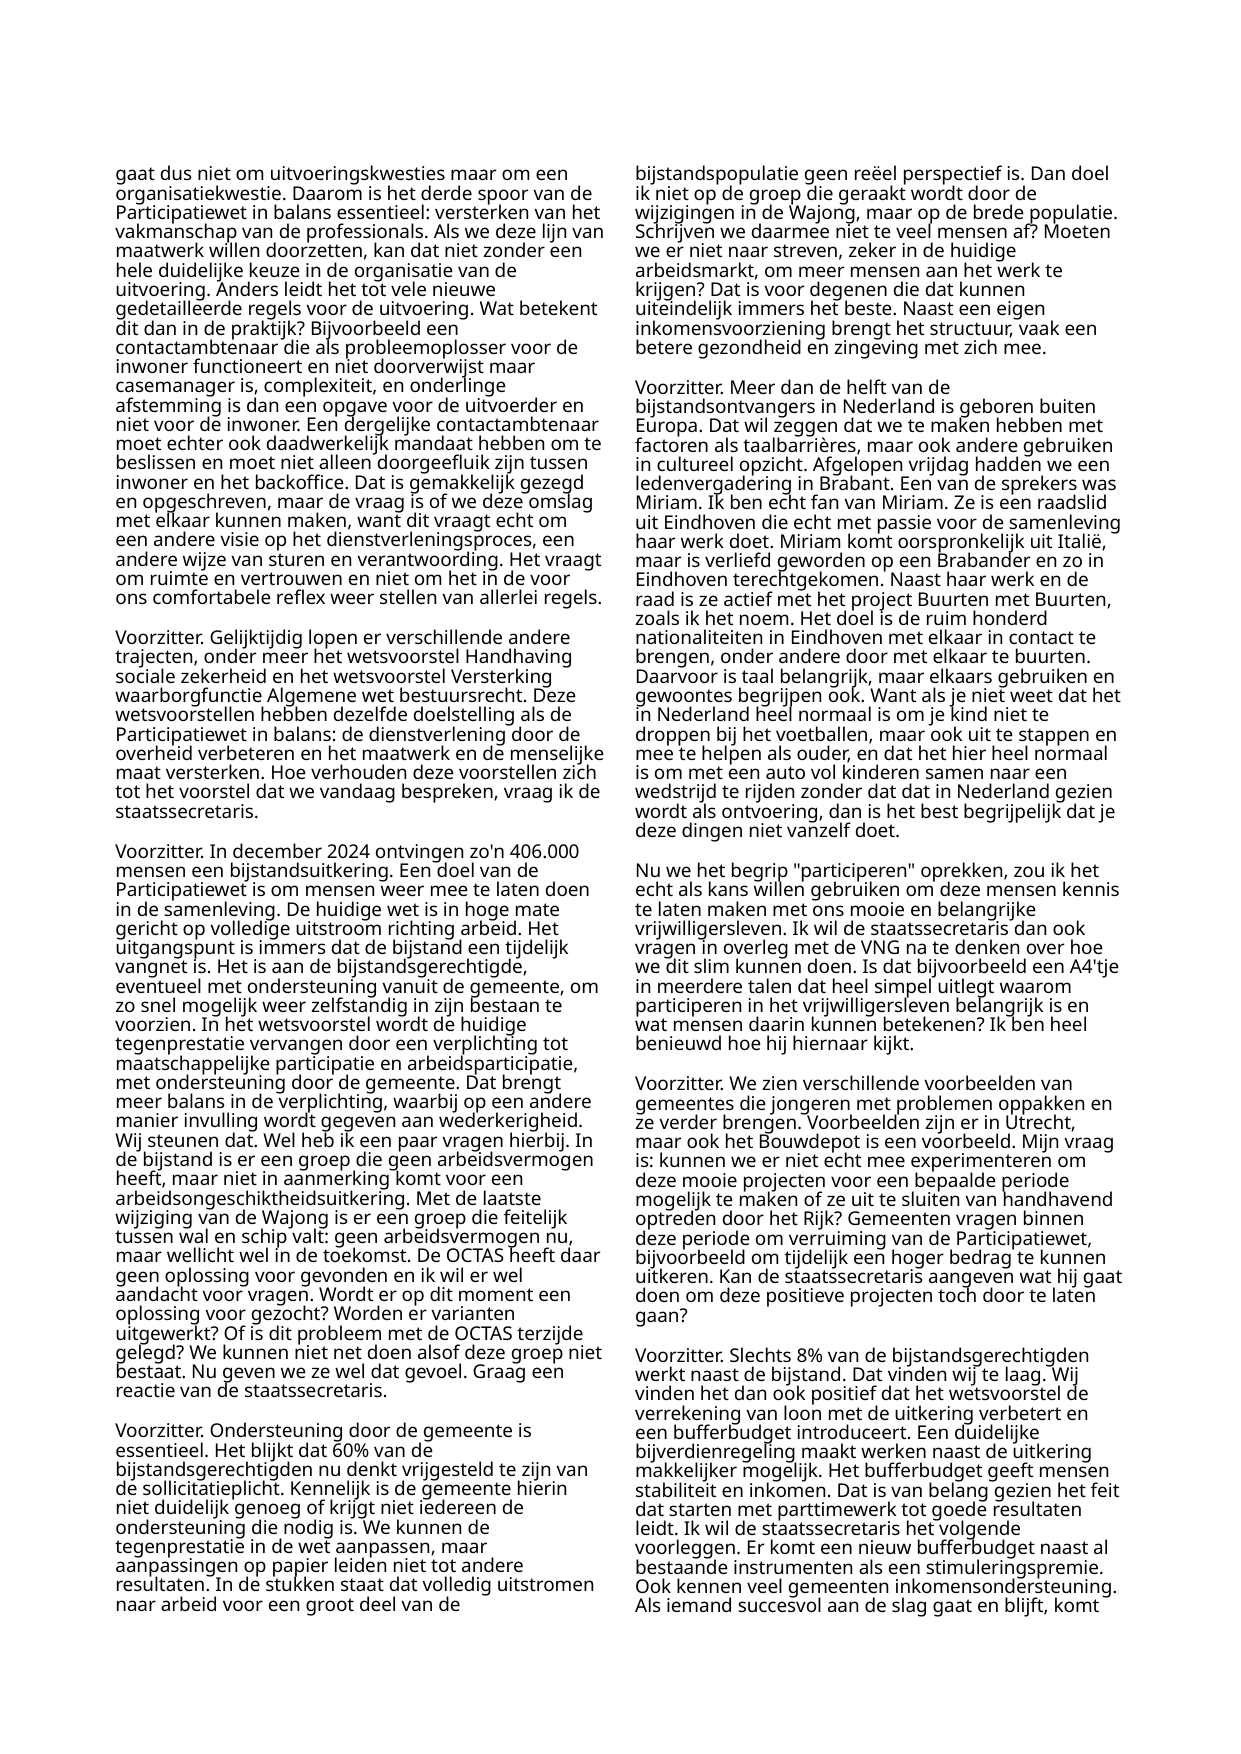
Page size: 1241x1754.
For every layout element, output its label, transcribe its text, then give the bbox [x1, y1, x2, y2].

text gaat dus niet om uitvoeringskwesties maar om een organisatiekwestie. Daarom is het derde spoor van de Participatiewet in balans essentieel: versterken van het vakmanschap van de professionals. Als we deze lijn van maatwerk willen doorzetten, kan dat niet zonder een hele duidelijke keuze in de organisatie van de uitvoering. Anders leidt het tot vele nieuwe gedetailleerde regels voor de uitvoering. Wat betekent dit dan in de praktijk? Bijvoorbeeld een contactambtenaar die als probleemoplosser voor de inwoner functioneert en niet doorverwijst maar casemanager is, complexiteit, en onderlinge afstemming is dan een opgave voor de uitvoerder en niet voor de inwoner. Een dergelijke contactambtenaar moet echter ook daadwerkelijk mandaat hebben om te beslissen en moet niet alleen doorgeefluik zijn tussen inwoner en het backoffice. Dat is gemakkelijk gezegd en opgeschreven, maar de vraag is of we deze omslag met elkaar kunnen maken, want dit vraagt echt om een andere visie op het dienstverleningsproces, een andere wijze van sturen en verantwoording. Het vraagt om ruimte en vertrouwen en niet om het in de voor ons comfortabele reflex weer stellen van allerlei regels. [115, 165, 605, 608]
text Voorzitter. Ondersteuning door de gemeente is essentieel. Het blijkt dat 60% van de bijstandsgerechtigden nu denkt vrijgesteld te zijn van de sollicitatieplicht. Kennelijk is de gemeente hierin niet duidelijk genoeg of krijgt niet iedereen de ondersteuning die nodig is. We kunnen de tegenprestatie in de wet aanpassen, maar aanpassingen op papier leiden niet tot andere resultaten. In de stukken staat dat volledig uitstromen naar arbeid voor een groot deel van de [115, 1422, 605, 1615]
text Voorzitter. Gelijktijdig lopen er verschillende andere trajecten, onder meer het wetsvoorstel Handhaving sociale zekerheid en het wetsvoorstel Versterking waarborgfunctie Algemene wet bestuursrecht. Deze wetsvoorstellen hebben dezelfde doelstelling als de Participatiewet in balans: de dienstverlening door de overheid verbeteren en het maatwerk en de menselijke maat versterken. Hoe verhouden deze voorstellen zich tot het voorstel dat we vandaag bespreken, vraag ik de staatssecretaris. [115, 629, 605, 822]
text Voorzitter. We zien verschillende voorbeelden van gemeentes die jongeren met problemen oppakken en ze verder brengen. Voorbeelden zijn er in Utrecht, maar ook het Bouwdepot is een voorbeeld. Mijn vraag is: kunnen we er niet echt mee experimenteren om deze mooie projecten voor een bepaalde periode mogelijk te maken of ze uit te sluiten van handhavend optreden door het Rijk? Gemeenten vragen binnen deze periode om verruiming van de Participatiewet, bijvoorbeeld om tijdelijk een hoger bedrag te kunnen uitkeren. Kan de staatssecretaris aangeven wat hij gaat doen om deze positieve projecten toch door te laten gaan? [635, 1075, 1125, 1326]
text Voorzitter. In december 2024 ontvingen zo'n 406.000 mensen een bijstandsuitkering. Een doel van de Participatiewet is om mensen weer mee te laten doen in de samenleving. De huidige wet is in hoge mate gericht op volledige uitstroom richting arbeid. Het uitgangspunt is immers dat de bijstand een tijdelijk vangnet is. Het is aan de bijstandsgerechtigde, eventueel met ondersteuning vanuit de gemeente, om zo snel mogelijk weer zelfstandig in zijn bestaan te voorzien. In het wetsvoorstel wordt de huidige tegenprestatie vervangen door een verplichting tot maatschappelijke participatie en arbeidsparticipatie, met ondersteuning door de gemeente. Dat brengt meer balans in de verplichting, waarbij op een andere manier invulling wordt gegeven aan wederkerigheid. Wij steunen dat. Wel heb ik een paar vragen hierbij. In de bijstand is er een groep die geen arbeidsvermogen heeft, maar niet in aanmerking komt voor een arbeidsongeschiktheidsuitkering. Met de laatste wijziging van de Wajong is er een groep die feitelijk tussen wal en schip valt: geen arbeidsvermogen nu, maar wellicht wel in de toekomst. De OCTAS heeft daar geen oplossing voor gevonden en ik wil er wel aandacht voor vragen. Wordt er op dit moment een oplossing voor gezocht? Worden er varianten uitgewerkt? Of is dit probleem met de OCTAS terzijde gelegd? We kunnen niet net doen alsof deze groep niet bestaat. Nu geven we ze wel dat gevoel. Graag een reactie van de staatssecretaris. [115, 843, 605, 1402]
text Nu we het begrip "participeren" oprekken, zou ik het echt als kans willen gebruiken om deze mensen kennis te laten maken met ons mooie en belangrijke vrijwilligersleven. Ik wil de staatssecretaris dan ook vragen in overleg met de VNG na te denken over hoe we dit slim kunnen doen. Is dat bijvoorbeeld een A4'tje in meerdere talen dat heel simpel uitlegt waarom participeren in het vrijwilligersleven belangrijk is en wat mensen daarin kunnen betekenen? Ik ben heel benieuwd hoe hij hiernaar kijkt. [635, 862, 1125, 1055]
text bijstandspopulatie geen reëel perspectief is. Dan doel ik niet op de groep die geraakt wordt door de wijzigingen in de Wajong, maar op de brede populatie. Schrijven we daarmee niet te veel mensen af? Moeten we er niet naar streven, zeker in de huidige arbeidsmarkt, om meer mensen aan het werk te krijgen? Dat is voor degenen die dat kunnen uiteindelijk immers het beste. Naast een eigen inkomensvoorziening brengt het structuur, vaak een betere gezondheid en zingeving met zich mee. [635, 165, 1125, 358]
text Voorzitter. Meer dan de helft van de bijstandsontvangers in Nederland is geboren buiten Europa. Dat wil zeggen dat we te maken hebben met factoren als taalbarrières, maar ook andere gebruiken in cultureel opzicht. Afgelopen vrijdag hadden we een ledenvergadering in Brabant. Een van de sprekers was Miriam. Ik ben echt fan van Miriam. Ze is een raadslid uit Eindhoven die echt met passie voor de samenleving haar werk doet. Miriam komt oorspronkelijk uit Italië, maar is verliefd geworden op een Brabander en zo in Eindhoven terechtgekomen. Naast haar werk en de raad is ze actief met het project Buurten met Buurten, zoals ik het noem. Het doel is de ruim honderd nationaliteiten in Eindhoven met elkaar in contact te brengen, onder andere door met elkaar te buurten. Daarvoor is taal belangrijk, maar elkaars gebruiken en gewoontes begrijpen ook. Want als je niet weet dat het in Nederland heel normaal is om je kind niet te droppen bij het voetballen, maar ook uit te stappen en mee te helpen als ouder, en dat het hier heel normaal is om met een auto vol kinderen samen naar een wedstrijd te rijden zonder dat dat in Nederland gezien wordt als ontvoering, dan is het best begrijpelijk dat je deze dingen niet vanzelf doet. [635, 379, 1125, 841]
text Voorzitter. Slechts 8% van de bijstandsgerechtigden werkt naast de bijstand. Dat vinden wij te laag. Wij vinden het dan ook positief dat het wetsvoorstel de verrekening van loon met de uitkering verbetert en een bufferbudget introduceert. Een duidelijke bijverdienregeling maakt werken naast de uitkering makkelijker mogelijk. Het bufferbudget geeft mensen stabiliteit en inkomen. Dat is van belang gezien het feit dat starten met parttimewerk tot goede resultaten leidt. Ik wil de staatssecretaris het volgende voorleggen. Er komt een nieuw bufferbudget naast al bestaande instrumenten als een stimuleringspremie. Ook kennen veel gemeenten inkomensondersteuning. Als iemand succesvol aan de slag gaat en blijft, komt [635, 1347, 1125, 1616]
